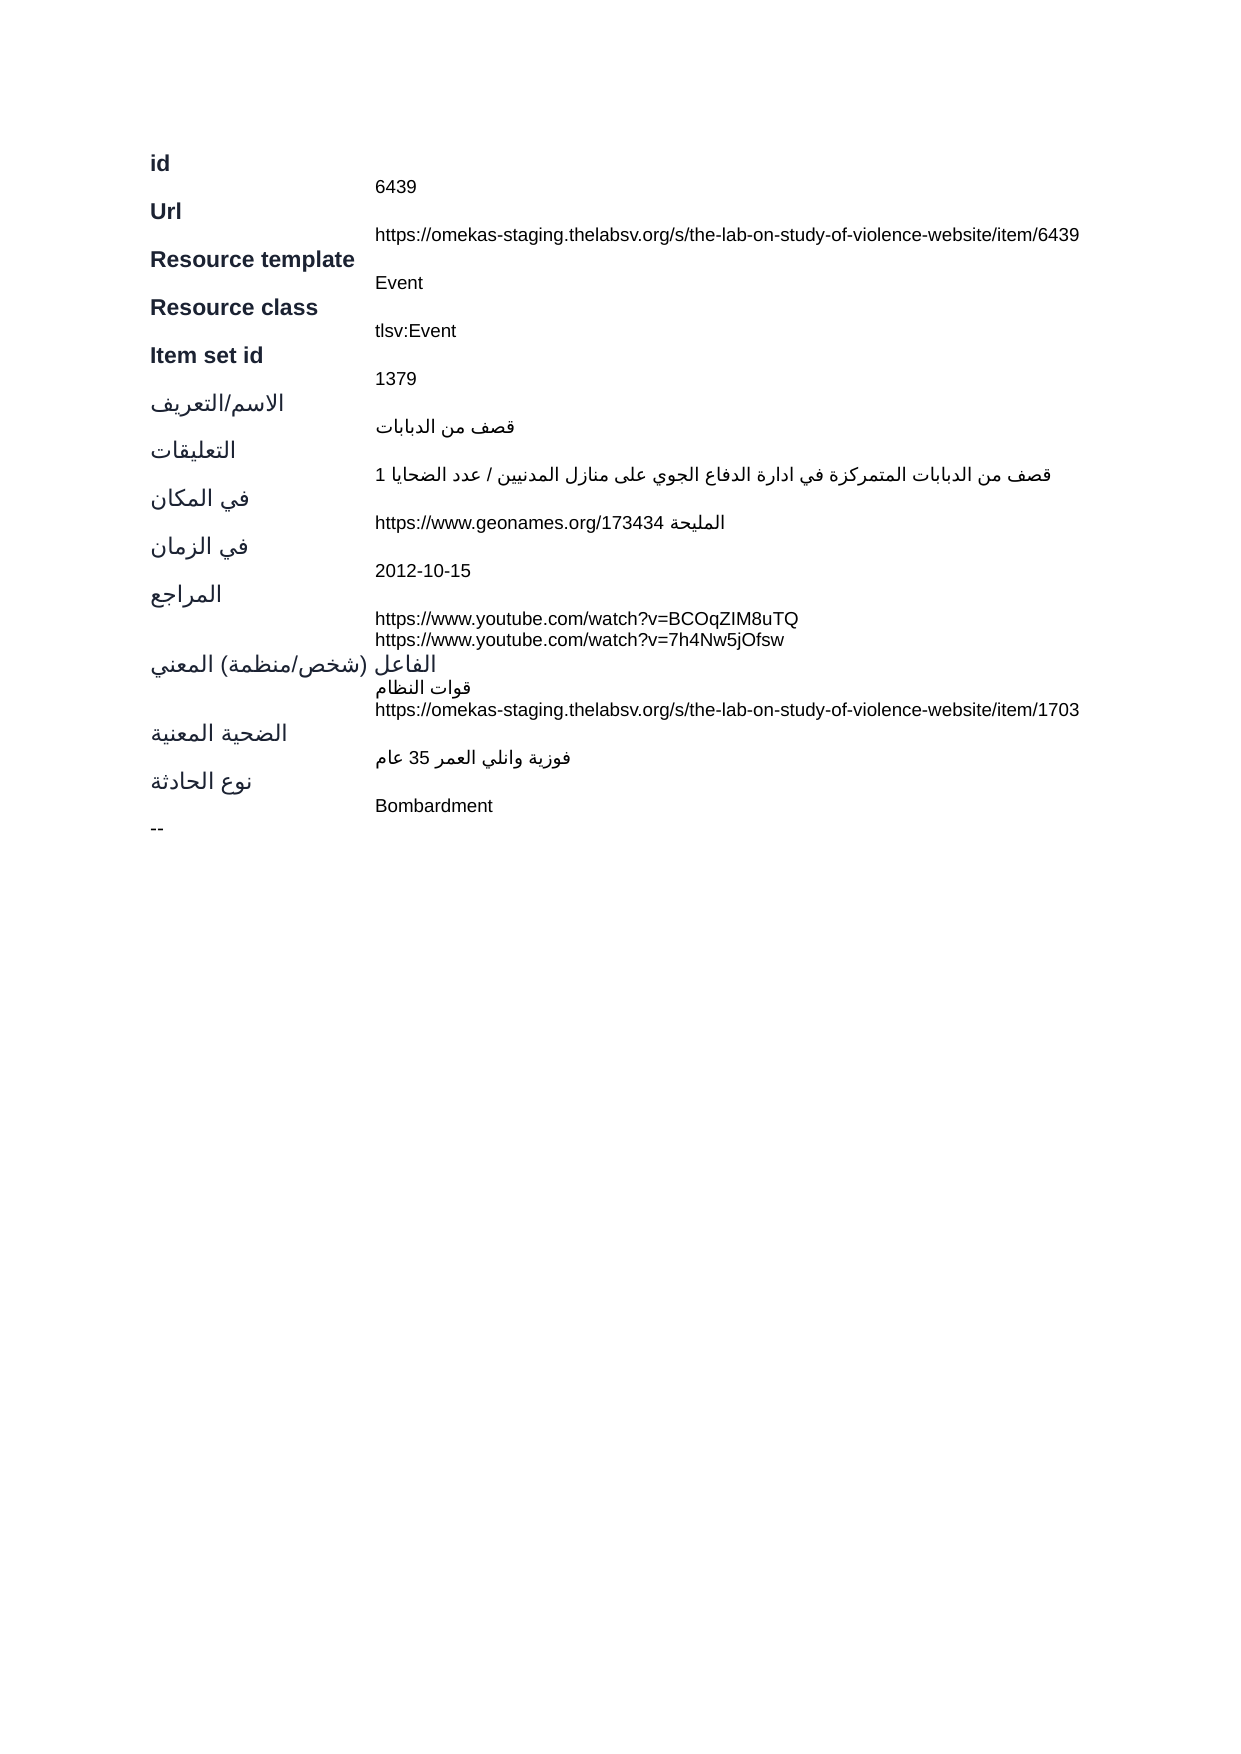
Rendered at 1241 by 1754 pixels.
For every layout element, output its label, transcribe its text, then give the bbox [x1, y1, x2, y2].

text 1379 [375, 368, 1090, 389]
text https://www.youtube.com/watch?v=BCOqZIM8uTQ [375, 608, 1090, 629]
text فوزية وانلي العمر 35 عام [375, 747, 1090, 768]
text قصف من الدبابات المتمركزة في ادارة الدفاع الجوي على منازل المدنيين / عدد الضحايا 1 [375, 464, 1090, 485]
text Resource class [150, 294, 1090, 320]
text الضحية المعنية [150, 720, 1090, 747]
text 2012-10-15 [375, 560, 1090, 581]
text 6439 [375, 176, 1090, 198]
text https://www.youtube.com/watch?v=7h4Nw5jOfsw [375, 629, 1090, 651]
text الاسم/التعريف [150, 389, 1090, 416]
text قوات النظام [375, 677, 1090, 699]
text نوع الحادثة [150, 768, 1090, 794]
text التعليقات [150, 437, 1090, 464]
text Url [150, 198, 1090, 224]
text Bombardment [375, 794, 1090, 816]
text في المكان [150, 485, 1090, 512]
text https://omekas-staging.thelabsv.org/s/the-lab-on-study-of-violence-website/item/1703 [375, 699, 1090, 720]
text id [150, 150, 1090, 176]
text tlsv:Event [375, 320, 1090, 342]
text Item set id [150, 342, 1090, 368]
text الفاعل (شخص/منظمة) المعني [150, 651, 1090, 677]
text في الزمان [150, 533, 1090, 560]
text -- [150, 816, 1090, 840]
text Resource template [150, 246, 1090, 272]
text https://www.geonames.org/173434 المليحة [375, 512, 1090, 533]
text https://omekas-staging.thelabsv.org/s/the-lab-on-study-of-violence-website/item/6439 [375, 224, 1090, 246]
text المراجع [150, 581, 1090, 608]
text Event [375, 272, 1090, 294]
text قصف من الدبابات [375, 416, 1090, 437]
